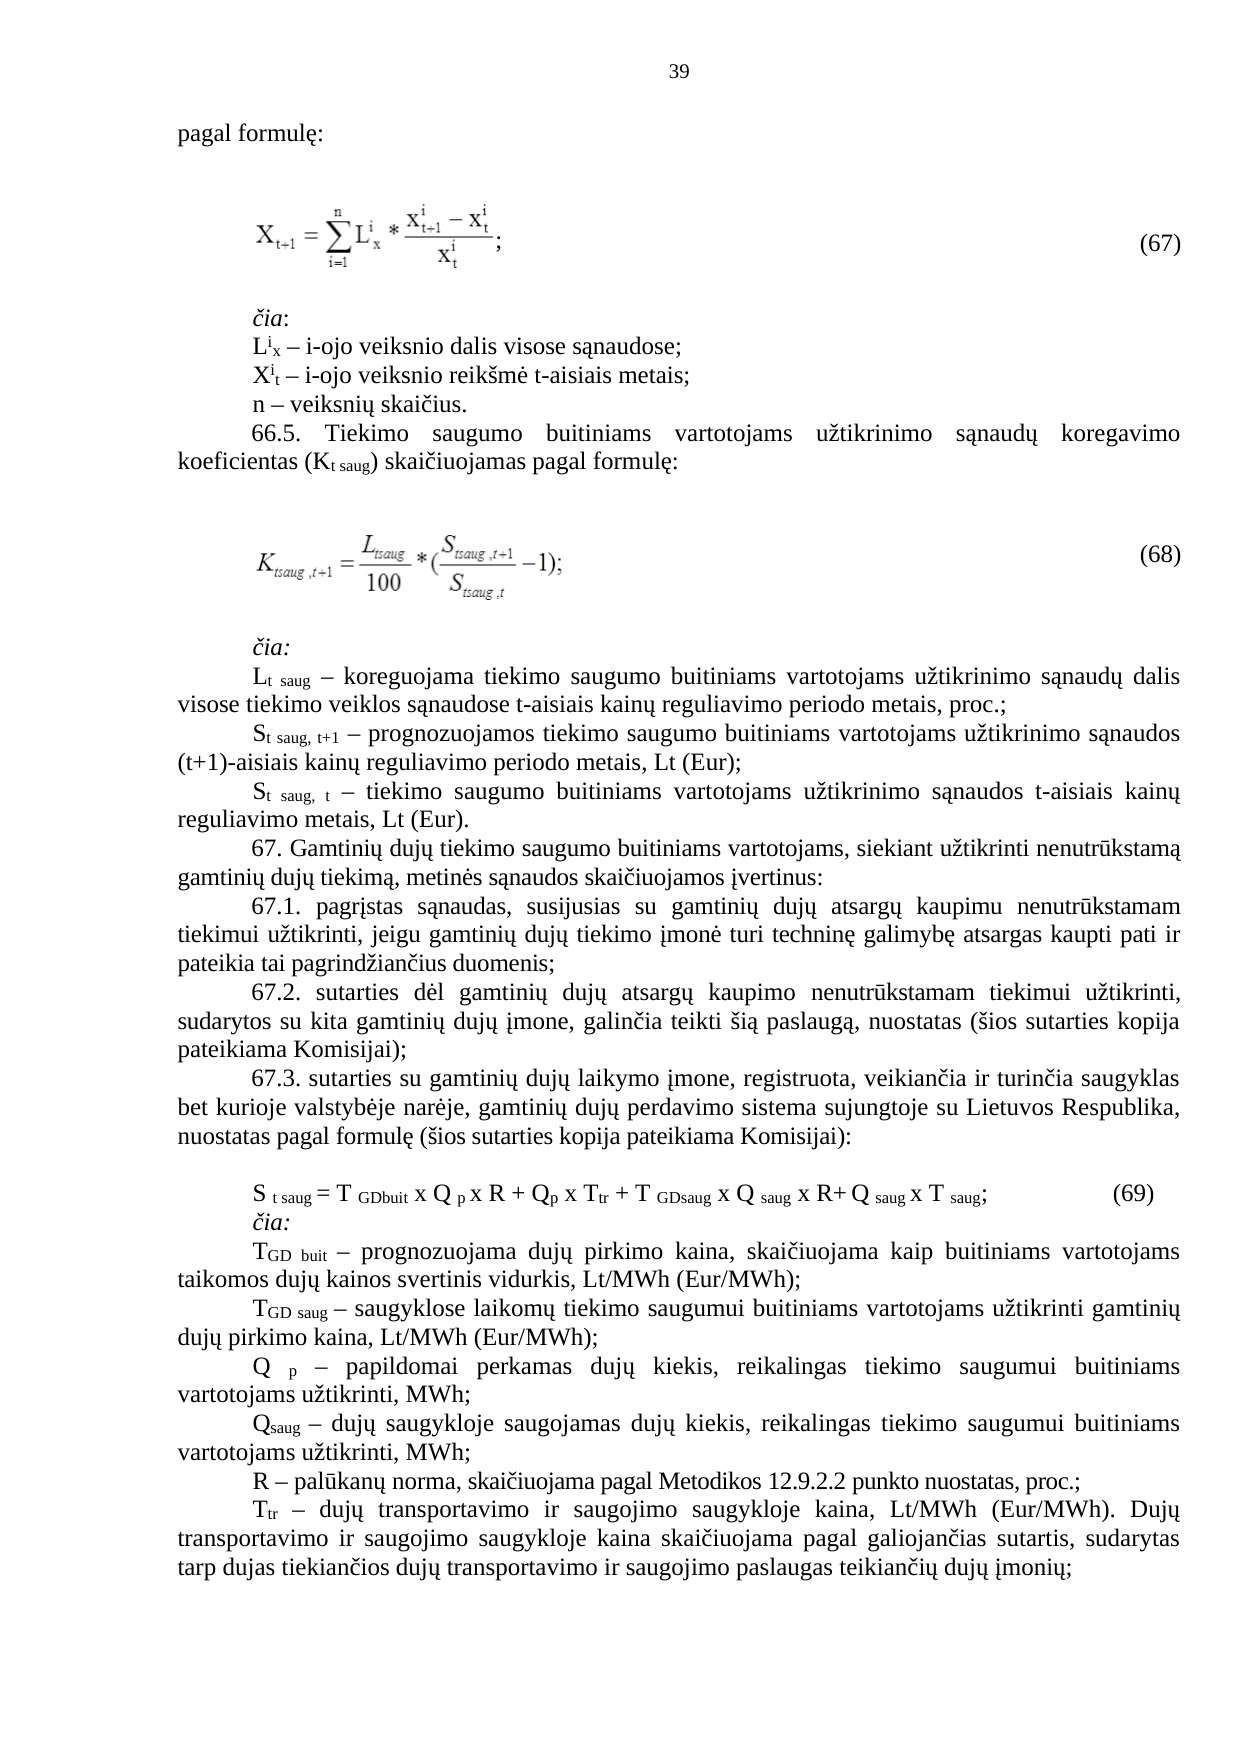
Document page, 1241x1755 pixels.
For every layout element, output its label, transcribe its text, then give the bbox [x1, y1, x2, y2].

text čia: [177, 303, 1181, 331]
text St saug, t – tiekimo saugumo buitiniams vartotojams užtikrinimo sąnaudos t-aisiais kainų reguliavimo metais, Lt (Eur). [177, 776, 1181, 833]
text Lt saug – koreguojama tiekimo saugumo buitiniams vartotojams užtikrinimo sąnaudų dalis visose tiekimo veiklos sąnaudose t-aisiais kainų reguliavimo periodo metais, proc.; [177, 661, 1181, 718]
text pagal formulę: [177, 118, 1181, 147]
text 67.2. sutarties dėl gamtinių dujų atsargų kaupimo nenutrūkstamam tiekimui užtikrinti, sudarytos su kita gamtinių dujų įmone, galinčia teikti šią paslaugą, nuostatas (šios sutarties kopija pateikiama Komisijai); [177, 977, 1181, 1063]
text TGD saug – saugyklose laikomų tiekimo saugumui buitiniams vartotojams užtikrinti gamtinių dujų pirkimo kaina, Lt/MWh (Eur/MWh); [177, 1293, 1181, 1351]
text 67.3. sutarties su gamtinių dujų laikymo įmone, registruota, veikiančia ir turinčia saugyklas bet kurioje valstybėje narėje, gamtinių dujų perdavimo sistema sujungtoje su Lietuvos Respublika, nuostatas pagal formulę (šios sutarties kopija pateikiama Komisijai): [177, 1063, 1181, 1149]
text 67. Gamtinių dujų tiekimo saugumo buitiniams vartotojams, siekiant užtikrinti nenutrūkstamą gamtinių dujų tiekimą, metinės sąnaudos skaičiuojamos įvertinus: [177, 833, 1181, 891]
text 66.5. Tiekimo saugumo buitiniams vartotojams užtikrinimo sąnaudų koregavimo koeficientas (Kt saug) skaičiuojamas pagal formulę: [177, 418, 1181, 475]
text čia: [177, 1207, 1181, 1236]
text Xit – i-ojo veiksnio reikšmė t-aisiais metais; [177, 360, 1181, 389]
text Q p – papildomai perkamas dujų kiekis, reikalingas tiekimo saugumui buitiniams vartotojams užtikrinti, MWh; [177, 1351, 1181, 1408]
text Lix – i-ojo veiksnio dalis visose sąnaudose; [177, 331, 1181, 360]
text Ttr – dujų transportavimo ir saugojimo saugykloje kaina, Lt/MWh (Eur/MWh). Dujų transportavimo ir saugojimo saugykloje kaina skaičiuojama pagal galiojančias sutartis, sudarytas tarp dujas tiekiančios dujų transportavimo ir saugojimo paslaugas teikiančių dujų įmonių; [177, 1494, 1181, 1581]
text Qsaug – dujų saugykloje saugojamas dujų kiekis, reikalingas tiekimo saugumui buitiniams vartotojams užtikrinti, MWh; [177, 1408, 1181, 1466]
text St saug, t+1 – prognozuojamos tiekimo saugumo buitiniams vartotojams užtikrinimo sąnaudos (t+1)-aisiais kainų reguliavimo periodo metais, Lt (Eur); [177, 718, 1181, 776]
text 67.1. pagrįstas sąnaudas, susijusias su gamtinių dujų atsargų kaupimu nenutrūkstamam tiekimui užtikrinti, jeigu gamtinių dujų tiekimo įmonė turi techninę galimybę atsargas kaupti pati ir pateikia tai pagrindžiančius duomenis; [177, 891, 1181, 977]
text (68) [177, 504, 1181, 603]
text S t saug = T GDbuit x Q p x R + Qp x Ttr + T GDsaug x Q saug x R+ Q saug x T saug; (69) [177, 1178, 1181, 1207]
text n – veiksnių skaičius. [177, 389, 1181, 418]
text ; (67) [177, 176, 1181, 274]
text čia: [177, 632, 1181, 661]
text TGD buit – prognozuojama dujų pirkimo kaina, skaičiuojama kaip buitiniams vartotojams taikomos dujų kainos svertinis vidurkis, Lt/MWh (Eur/MWh); [177, 1236, 1181, 1293]
text R – palūkanų norma, skaičiuojama pagal Metodikos 12.9.2.2 punkto nuostatas, proc.; [177, 1466, 1181, 1494]
